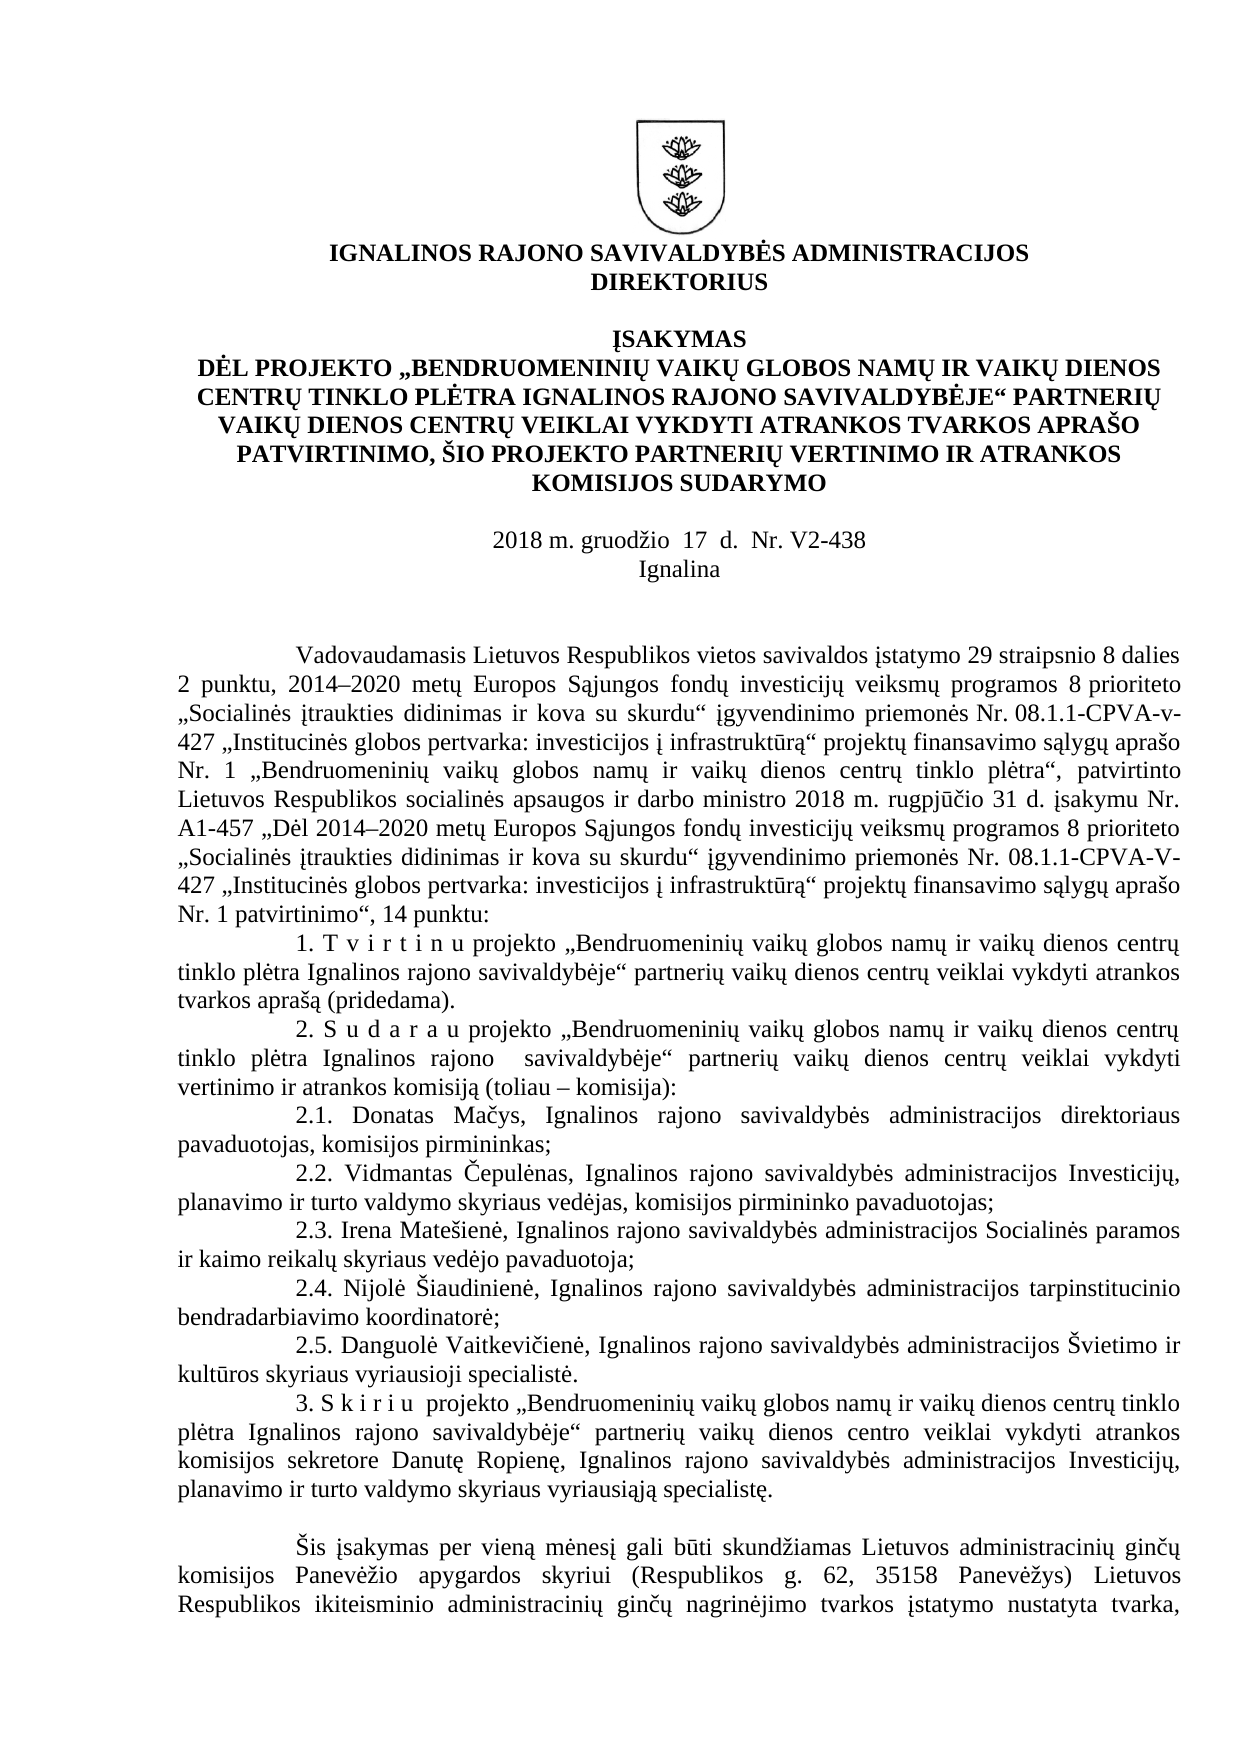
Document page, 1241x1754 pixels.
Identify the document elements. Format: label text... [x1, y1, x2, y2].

text 2.3. Irena Matešienė, Ignalinos rajono savivaldybės administracijos Socialinės paramos ir kaimo reikalų skyriaus vedėjo pavaduotoja; [177, 1216, 1181, 1273]
text 3. S k i r i u projekto „Bendruomeninių vaikų globos namų ir vaikų dienos centrų tinklo plėtra Ignalinos rajono savivaldybėje“ partnerių vaikų dienos centro veiklai vykdyti atrankos komisijos sekretore Danutę Ropienę, Ignalinos rajono savivaldybės administracijos Investicijų, planavimo ir turto valdymo skyriaus vyriausiąją specialistę. [177, 1388, 1181, 1503]
text 1. T v i r t i n u projekto „Bendruomeninių vaikų globos namų ir vaikų dienos centrų tinklo plėtra Ignalinos rajono savivaldybėje“ partnerių vaikų dienos centrų veiklai vykdyti atrankos tvarkos aprašą (pridedama). [177, 928, 1181, 1014]
text 2.1. Donatas Mačys, Ignalinos rajono savivaldybės administracijos direktoriaus pavaduotojas, komisijos pirmininkas; [177, 1101, 1181, 1158]
text 2018 m. gruodžio 17 d. Nr. V2-438 [177, 526, 1181, 554]
text 2. S u d a r a u projekto „Bendruomeninių vaikų globos namų ir vaikų dienos centrų tinklo plėtra Ignalinos rajono savivaldybėje“ partnerių vaikų dienos centrų veiklai vykdyti vertinimo ir atrankos komisiją (toliau – komisija): [177, 1014, 1181, 1101]
text Ignalina [177, 554, 1181, 583]
text DIREKTORIUS [177, 267, 1181, 296]
text IGNALINOS RAJONO SAVIVALDYBĖS ADMINISTRACIJOS [177, 238, 1181, 267]
text Šis įsakymas per vieną mėnesį gali būti skundžiamas Lietuvos administracinių ginčų komisijos Panevėžio apygardos skyriui (Respublikos g. 62, 35158 Panevėžys) Lietuvos Respublikos ikiteisminio administracinių ginčų nagrinėjimo tvarkos įstatymo nustatyta tvarka, [177, 1532, 1181, 1618]
text 2.2. Vidmantas Čepulėnas, Ignalinos rajono savivaldybės administracijos Investicijų, planavimo ir turto valdymo skyriaus vedėjas, komisijos pirmininko pavaduotojas; [177, 1158, 1181, 1216]
text 2.5. Danguolė Vaitkevičienė, Ignalinos rajono savivaldybės administracijos Švietimo ir kultūros skyriaus vyriausioji specialistė. [177, 1331, 1181, 1388]
text DĖL PROJEKTO „BENDRUOMENINIŲ VAIKŲ GLOBOS NAMŲ IR VAIKŲ DIENOS CENTRŲ TINKLO PLĖTRA IGNALINOS RAJONO SAVIVALDYBĖJE“ PARTNERIŲ VAIKŲ DIENOS CENTRŲ VEIKLAI VYKDYTI ATRANKOS TVARKOS APRAŠO PATVIRTINIMO, ŠIO PROJEKTO PARTNERIŲ VERTINIMO IR ATRANKOS KOMISIJOS SUDARYMO [177, 353, 1181, 497]
text Vadovaudamasis Lietuvos Respublikos vietos savivaldos įstatymo 29 straipsnio 8 dalies 2 punktu, 2014–2020 metų Europos Sąjungos fondų investicijų veiksmų programos 8 prioriteto „Socialinės įtraukties didinimas ir kova su skurdu“ įgyvendinimo priemonės Nr. 08.1.1-CPVA-v-427 „Institucinės globos pertvarka: investicijos į infrastruktūrą“ projektų finansavimo sąlygų aprašo Nr. 1 „Bendruomeninių vaikų globos namų ir vaikų dienos centrų tinklo plėtra“, patvirtinto Lietuvos Respublikos socialinės apsaugos ir darbo ministro 2018 m. rugpjūčio 31 d. įsakymu Nr. A1-457 „Dėl 2014–2020 metų Europos Sąjungos fondų investicijų veiksmų programos 8 prioriteto „Socialinės įtraukties didinimas ir kova su skurdu“ įgyvendinimo priemonės Nr. 08.1.1-CPVA-V-427 „Institucinės globos pertvarka: investicijos į infrastruktūrą“ projektų finansavimo sąlygų aprašo Nr. 1 patvirtinimo“, 14 punktu: [177, 641, 1181, 928]
text ĮSAKYMAS [177, 324, 1181, 353]
text 2.4. Nijolė Šiaudinienė, Ignalinos rajono savivaldybės administracijos tarpinstitucinio bendradarbiavimo koordinatorė; [177, 1273, 1181, 1331]
